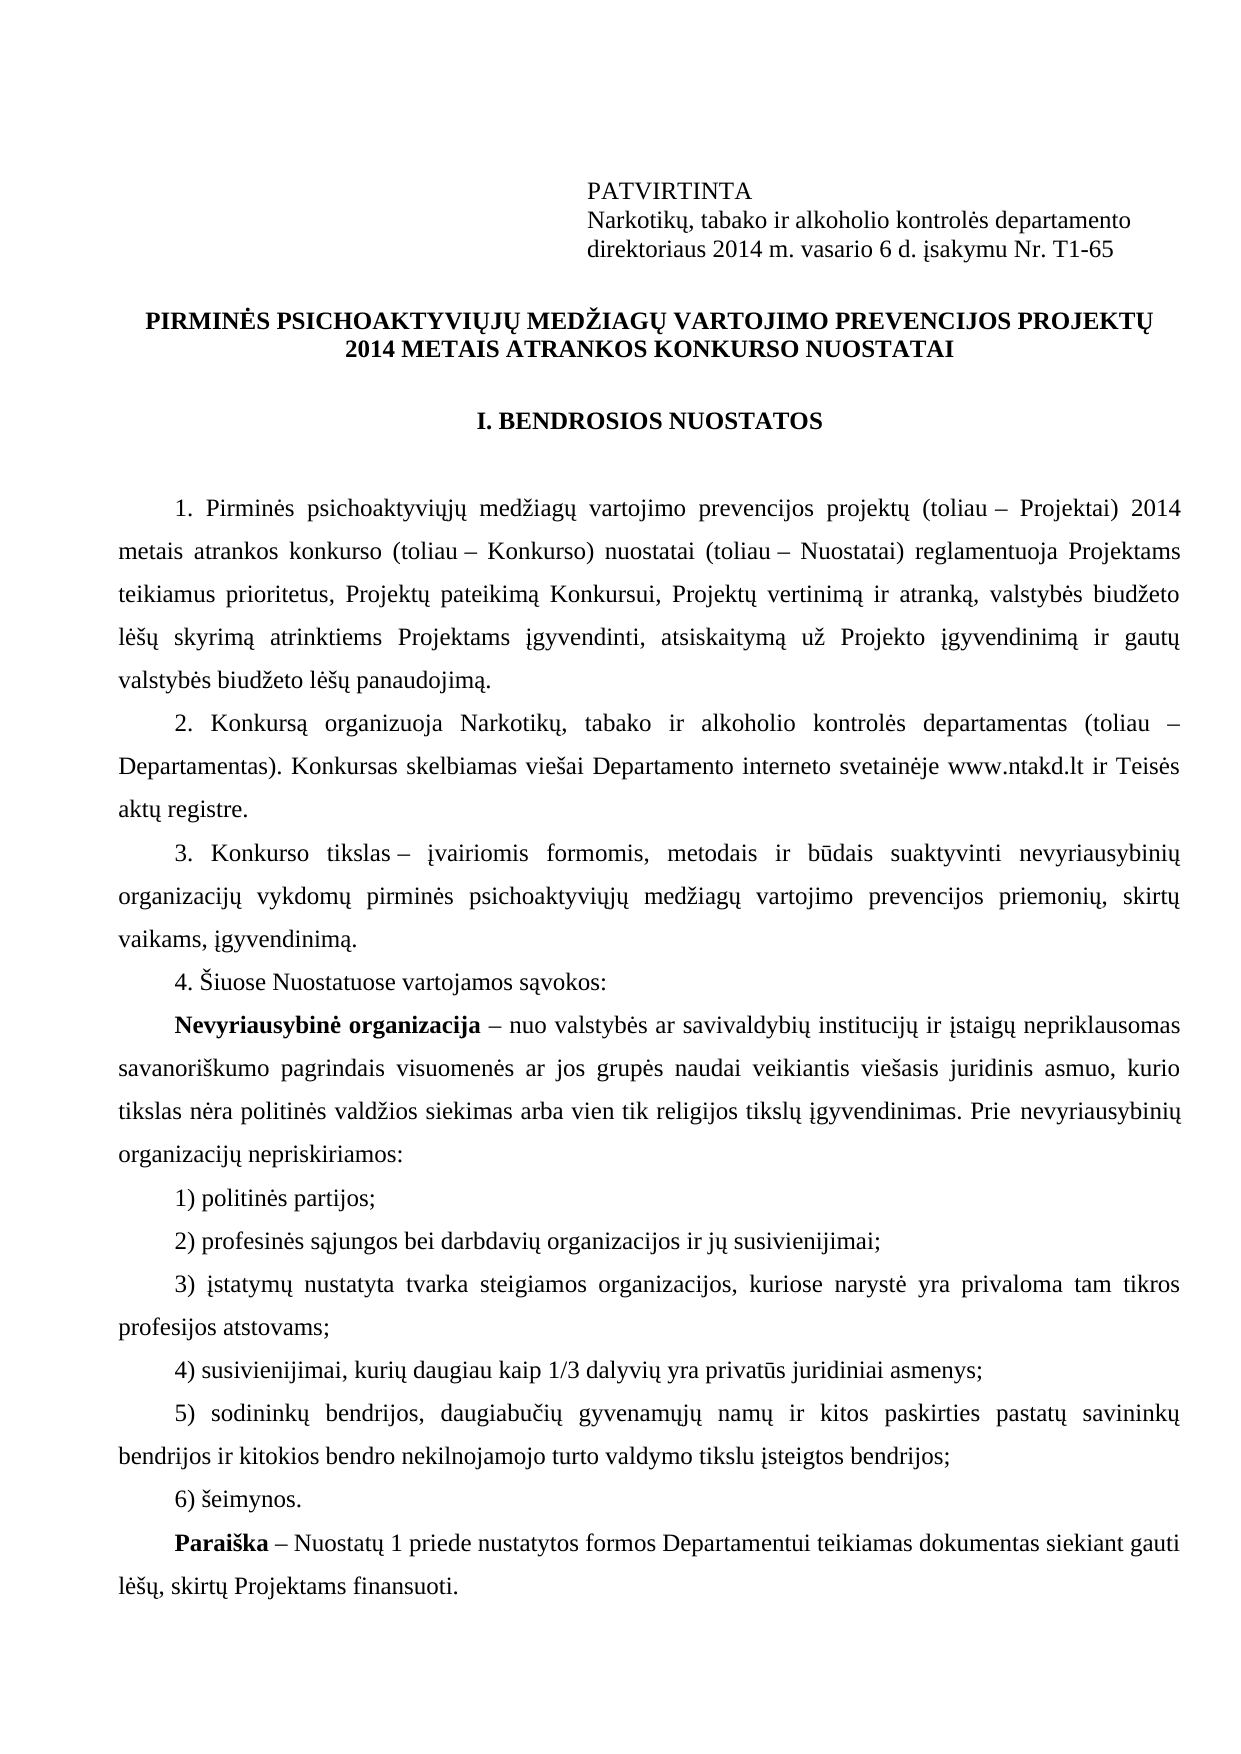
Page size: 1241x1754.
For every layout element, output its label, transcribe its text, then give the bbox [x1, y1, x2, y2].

text PIRMINĖS PSICHOAKTYVIŲJŲ MEDŽIAGŲ VARTOJIMO PREVENCIJOS PROJEKTŲ 2014 METAIS ATRANKOS KONKURSO NUOSTATAI [118, 306, 1181, 363]
text 2) profesinės sąjungos bei darbdavių organizacijos ir jų susivienijimai; [118, 1226, 1181, 1254]
text 1) politinės partijos; [118, 1183, 1181, 1211]
text PATVIRTINTA [587, 176, 1181, 205]
text 4. Šiuose Nuostatuose vartojamos sąvokos: [118, 967, 1181, 996]
text direktoriaus 2014 m. vasario 6 d. įsakymu Nr. T1-65 [587, 234, 1181, 263]
text 6) šeimynos. [118, 1484, 1181, 1513]
text 5) sodininkų bendrijos, daugiabučių gyvenamųjų namų ir kitos paskirties pastatų savininkų bendrijos ir kitokios bendro nekilnojamojo turto valdymo tikslu įsteigtos bendrijos; [118, 1398, 1181, 1470]
text 3) įstatymų nustatyta tvarka steigiamos organizacijos, kuriose narystė yra privaloma tam tikros profesijos atstovams; [118, 1269, 1181, 1341]
text 2. Konkursą organizuoja Narkotikų, tabako ir alkoholio kontrolės departamentas (toliau – Departamentas). Konkursas skelbiamas viešai Departamento interneto svetainėje www.ntakd.lt ir Teisės aktų registre. [118, 708, 1181, 823]
text Nevyriausybinė organizacija – nuo valstybės ar savivaldybių institucijų ir įstaigų nepriklausomas savanoriškumo pagrindais visuomenės ar jos grupės naudai veikiantis viešasis juridinis asmuo, kurio tikslas nėra politinės valdžios siekimas arba vien tik religijos tikslų įgyvendinimas. Prie nevyriausybinių organizacijų nepriskiriamos: [118, 1010, 1181, 1168]
text 4) susivienijimai, kurių daugiau kaip 1/3 dalyvių yra privatūs juridiniai asmenys; [118, 1355, 1181, 1384]
text Narkotikų, tabako ir alkoholio kontrolės departamento [587, 205, 1181, 234]
text 1. Pirminės psichoaktyviųjų medžiagų vartojimo prevencijos projektų (toliau – Projektai) 2014 metais atrankos konkurso (toliau – Konkurso) nuostatai (toliau – Nuostatai) reglamentuoja Projektams teikiamus prioritetus, Projektų pateikimą Konkursui, Projektų vertinimą ir atranką, valstybės biudžeto lėšų skyrimą atrinktiems Projektams įgyvendinti, atsiskaitymą už Projekto įgyvendinimą ir gautų valstybės biudžeto lėšų panaudojimą. [118, 493, 1181, 694]
text I. BENDROSIOS NUOSTATOS [118, 406, 1181, 435]
text 3. Konkurso tikslas – įvairiomis formomis, metodais ir būdais suaktyvinti nevyriausybinių organizacijų vykdomų pirminės psichoaktyviųjų medžiagų vartojimo prevencijos priemonių, skirtų vaikams, įgyvendinimą. [118, 838, 1181, 953]
text Paraiška – Nuostatų 1 priede nustatytos formos Departamentui teikiamas dokumentas siekiant gauti lėšų, skirtų Projektams finansuoti. [118, 1528, 1181, 1599]
